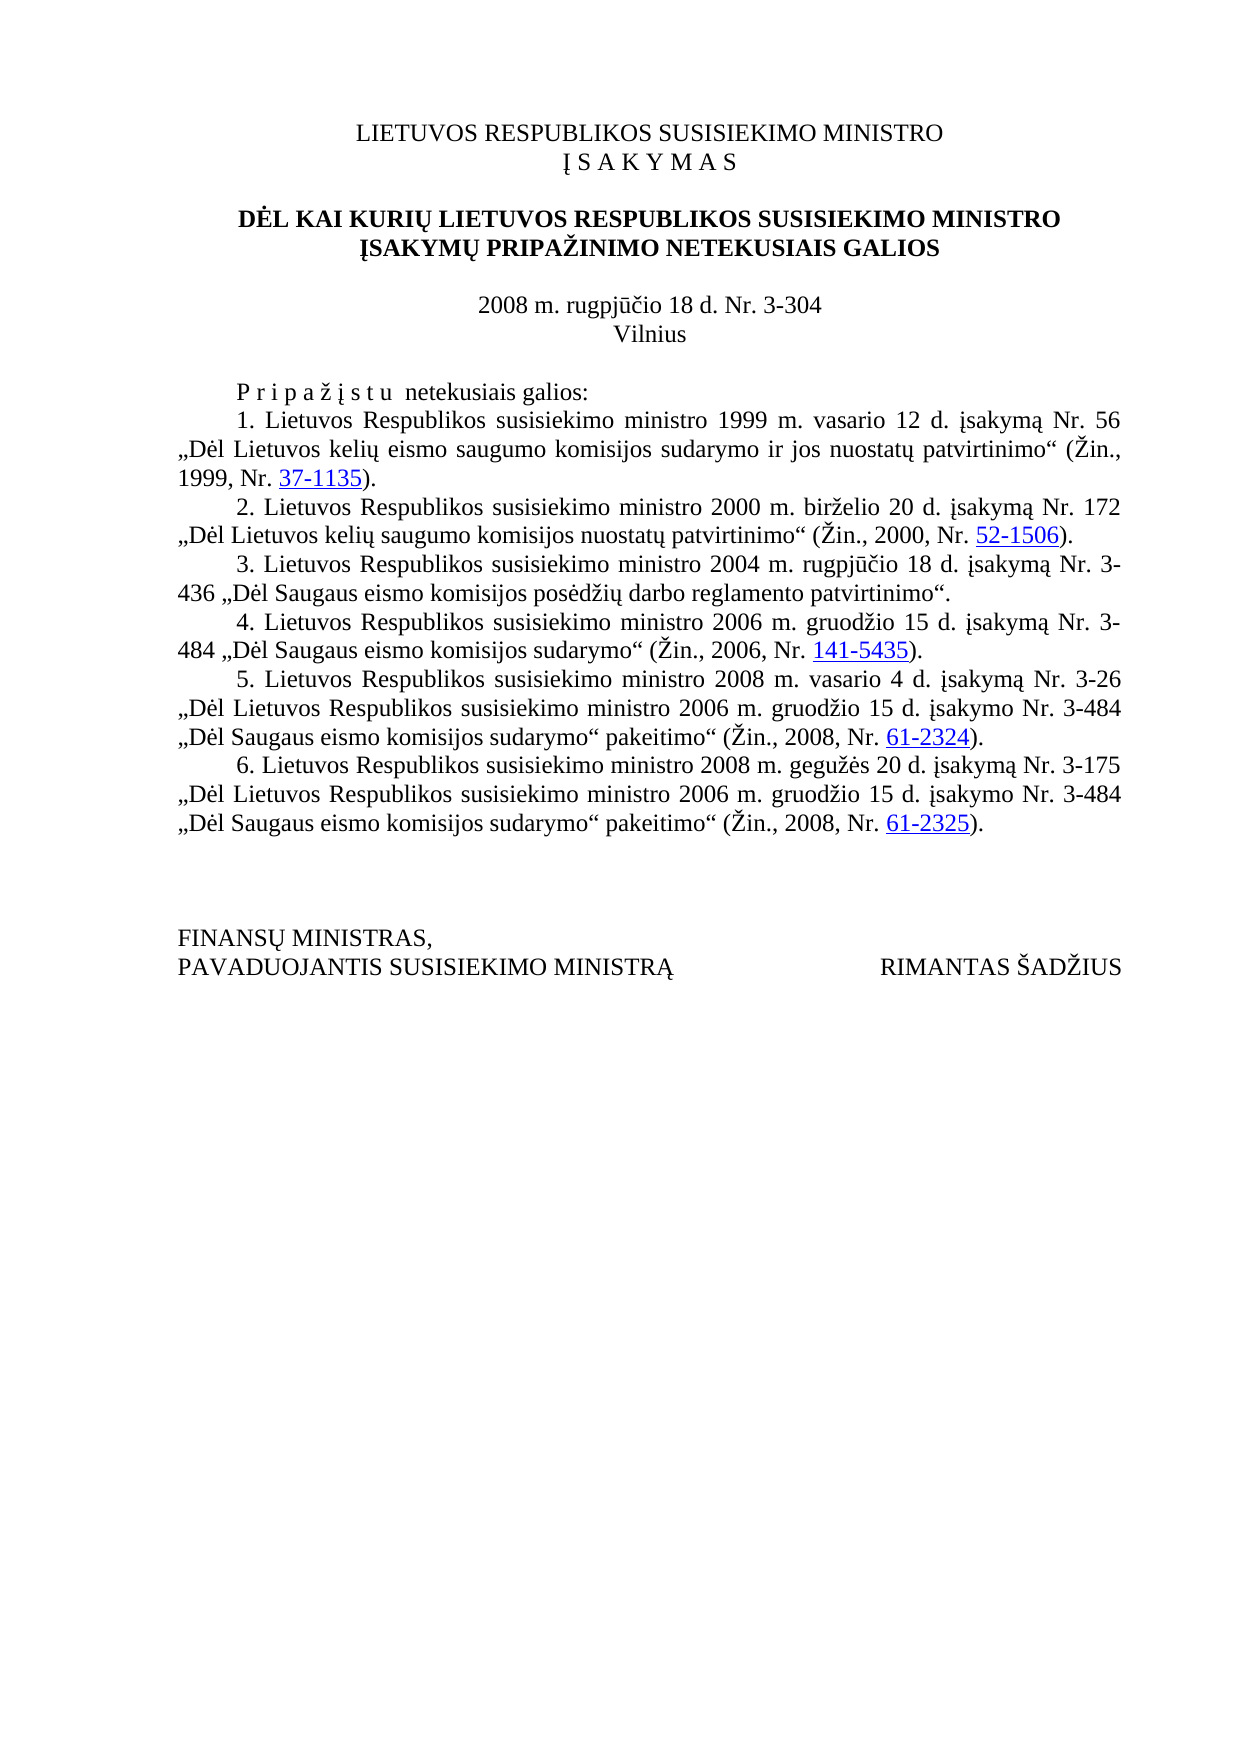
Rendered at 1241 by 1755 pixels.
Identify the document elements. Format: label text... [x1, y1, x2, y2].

text 1. Lietuvos Respublikos susisiekimo ministro 1999 m. vasario 12 d. įsakymą Nr. 56 „Dėl Lietuvos kelių eismo saugumo komisijos sudarymo ir jos nuostatų patvirtinimo“ (Žin., 1999, Nr. 37-1135). [177, 406, 1122, 492]
text Pripažįstu netekusiais galios: [177, 377, 1122, 406]
text 2008 m. rugpjūčio 18 d. Nr. 3-304 [177, 291, 1122, 319]
text DĖL KAI KURIŲ LIETUVOS RESPUBLIKOS SUSISIEKIMO MINISTRO ĮSAKYMŲ PRIPAŽINIMO NETEKUSIAIS GALIOS [177, 204, 1122, 262]
text Vilnius [177, 319, 1122, 348]
text 4. Lietuvos Respublikos susisiekimo ministro 2006 m. gruodžio 15 d. įsakymą Nr. 3-484 „Dėl Saugaus eismo komisijos sudarymo“ (Žin., 2006, Nr. 141-5435). [177, 607, 1122, 664]
text 5. Lietuvos Respublikos susisiekimo ministro 2008 m. vasario 4 d. įsakymą Nr. 3-26 „Dėl Lietuvos Respublikos susisiekimo ministro 2006 m. gruodžio 15 d. įsakymo Nr. 3-484 „Dėl Saugaus eismo komisijos sudarymo“ pakeitimo“ (Žin., 2008, Nr. 61-2324). [177, 664, 1122, 751]
text 6. Lietuvos Respublikos susisiekimo ministro 2008 m. gegužės 20 d. įsakymą Nr. 3-175 „Dėl Lietuvos Respublikos susisiekimo ministro 2006 m. gruodžio 15 d. įsakymo Nr. 3-484 „Dėl Saugaus eismo komisijos sudarymo“ pakeitimo“ (Žin., 2008, Nr. 61-2325). [177, 751, 1122, 837]
text LIETUVOS RESPUBLIKOS SUSISIEKIMO MINISTRO [177, 118, 1122, 147]
text PAVADUOJANTIS SUSISIEKIMO MINISTRĄ RIMANTAS ŠADŽIUS [177, 952, 1122, 981]
text 2. Lietuvos Respublikos susisiekimo ministro 2000 m. birželio 20 d. įsakymą Nr. 172 „Dėl Lietuvos kelių saugumo komisijos nuostatų patvirtinimo“ (Žin., 2000, Nr. 52-1506). [177, 492, 1122, 549]
text FINANSŲ MINISTRAS, [177, 923, 1122, 952]
text ĮSAKYMAS [177, 147, 1122, 176]
text 3. Lietuvos Respublikos susisiekimo ministro 2004 m. rugpjūčio 18 d. įsakymą Nr. 3-436 „Dėl Saugaus eismo komisijos posėdžių darbo reglamento patvirtinimo“. [177, 549, 1122, 607]
